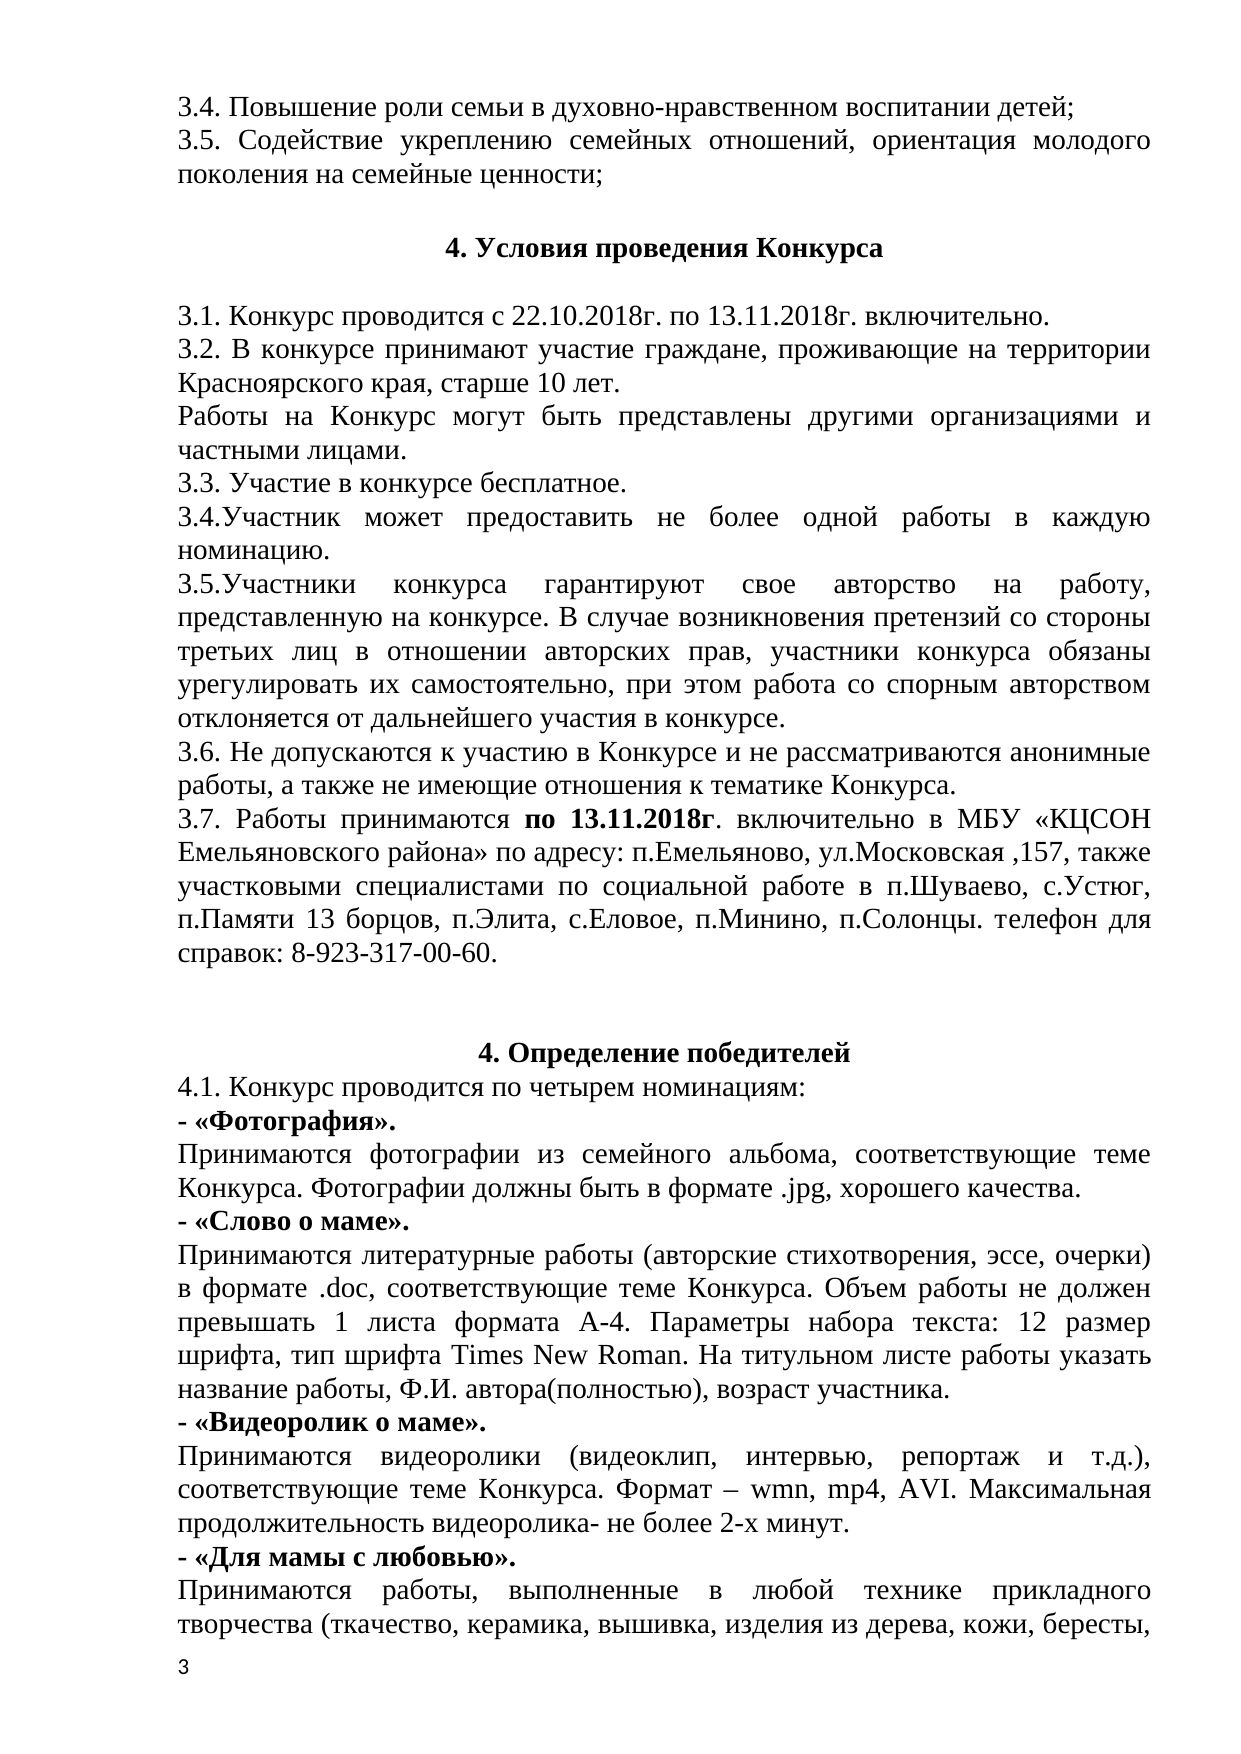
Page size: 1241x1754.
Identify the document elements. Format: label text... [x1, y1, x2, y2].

text 4. Определение победителей [177, 1036, 1152, 1069]
text Принимаются фотографии из семейного альбома, соответствующие теме Конкурса. Фотографии должны быть в формате .jpg, хорошего качества. [177, 1136, 1152, 1203]
text 3.3. Участие в конкурсе бесплатное. [177, 465, 1152, 499]
text Принимаются литературные работы (авторские стихотворения, эссе, очерки) в формате .doc, соответствующие теме Конкурса. Объем работы не должен превышать 1 листа формата А-4. Параметры набора текста: 12 размер шрифта, тип шрифта Times New Roman. На титульном листе работы указать название работы, Ф.И. автора(полностью), возраст участника. [177, 1237, 1152, 1404]
text 3.4.Участник может предоставить не более одной работы в каждую номинацию. [177, 499, 1152, 566]
text Принимаются видеоролики (видеоклип, интервью, репортаж и т.д.), соответствующие теме Конкурса. Формат – wmn, mp4, AVI. Максимальная продолжительность видеоролика- не более 2-х минут. [177, 1438, 1152, 1539]
text 3.6. Не допускаются к участию в Конкурсе и не рассматриваются анонимные работы, а также не имеющие отношения к тематике Конкурса. [177, 734, 1152, 801]
text - «Видеоролик о маме». [177, 1404, 1152, 1438]
text 4.1. Конкурс проводится по четырем номинациям: [177, 1069, 1152, 1103]
text 3.5.Участники конкурса гарантируют свое авторство на работу, представленную на конкурсе. В случае возникновения претензий со стороны третьих лиц в отношении авторских прав, участники конкурса обязаны урегулировать их самостоятельно, при этом работа со спорным авторством отклоняется от дальнейшего участия в конкурсе. [177, 566, 1152, 734]
text 3.1. Конкурс проводится с 22.10.2018г. по 13.11.2018г. включительно. [177, 298, 1152, 331]
text - «Для мамы с любовью». [177, 1539, 1152, 1572]
text - «Фотография». [177, 1103, 1152, 1136]
text - «Слово о маме». [177, 1203, 1152, 1237]
text 3.2. В конкурсе принимают участие граждане, проживающие на территории Красноярского края, старше 10 лет. [177, 331, 1152, 398]
text 4. Условия проведения Конкурса [177, 231, 1152, 264]
text 3.4. Повышение роли семьи в духовно-нравственном воспитании детей; [177, 89, 1152, 122]
text Работы на Конкурс могут быть представлены другими организациями и частными лицами. [177, 398, 1152, 465]
text 3.7. Работы принимаются по 13.11.2018г. включительно в МБУ «КЦСОН Емельяновского района» по адресу: п.Емельяново, ул.Московская ,157, также участковыми специалистами по социальной работе в п.Шуваево, с.Устюг, п.Памяти 13 борцов, п.Элита, с.Еловое, п.Минино, п.Солонцы. телефон для справок: 8-923-317-00-60. [177, 801, 1152, 968]
text Принимаются работы, выполненные в любой технике прикладного творчества (ткачество, керамика, вышивка, изделия из дерева, кожи, бересты, [177, 1572, 1152, 1639]
text 3.5. Содействие укреплению семейных отношений, ориентация молодого поколения на семейные ценности; [177, 122, 1152, 189]
